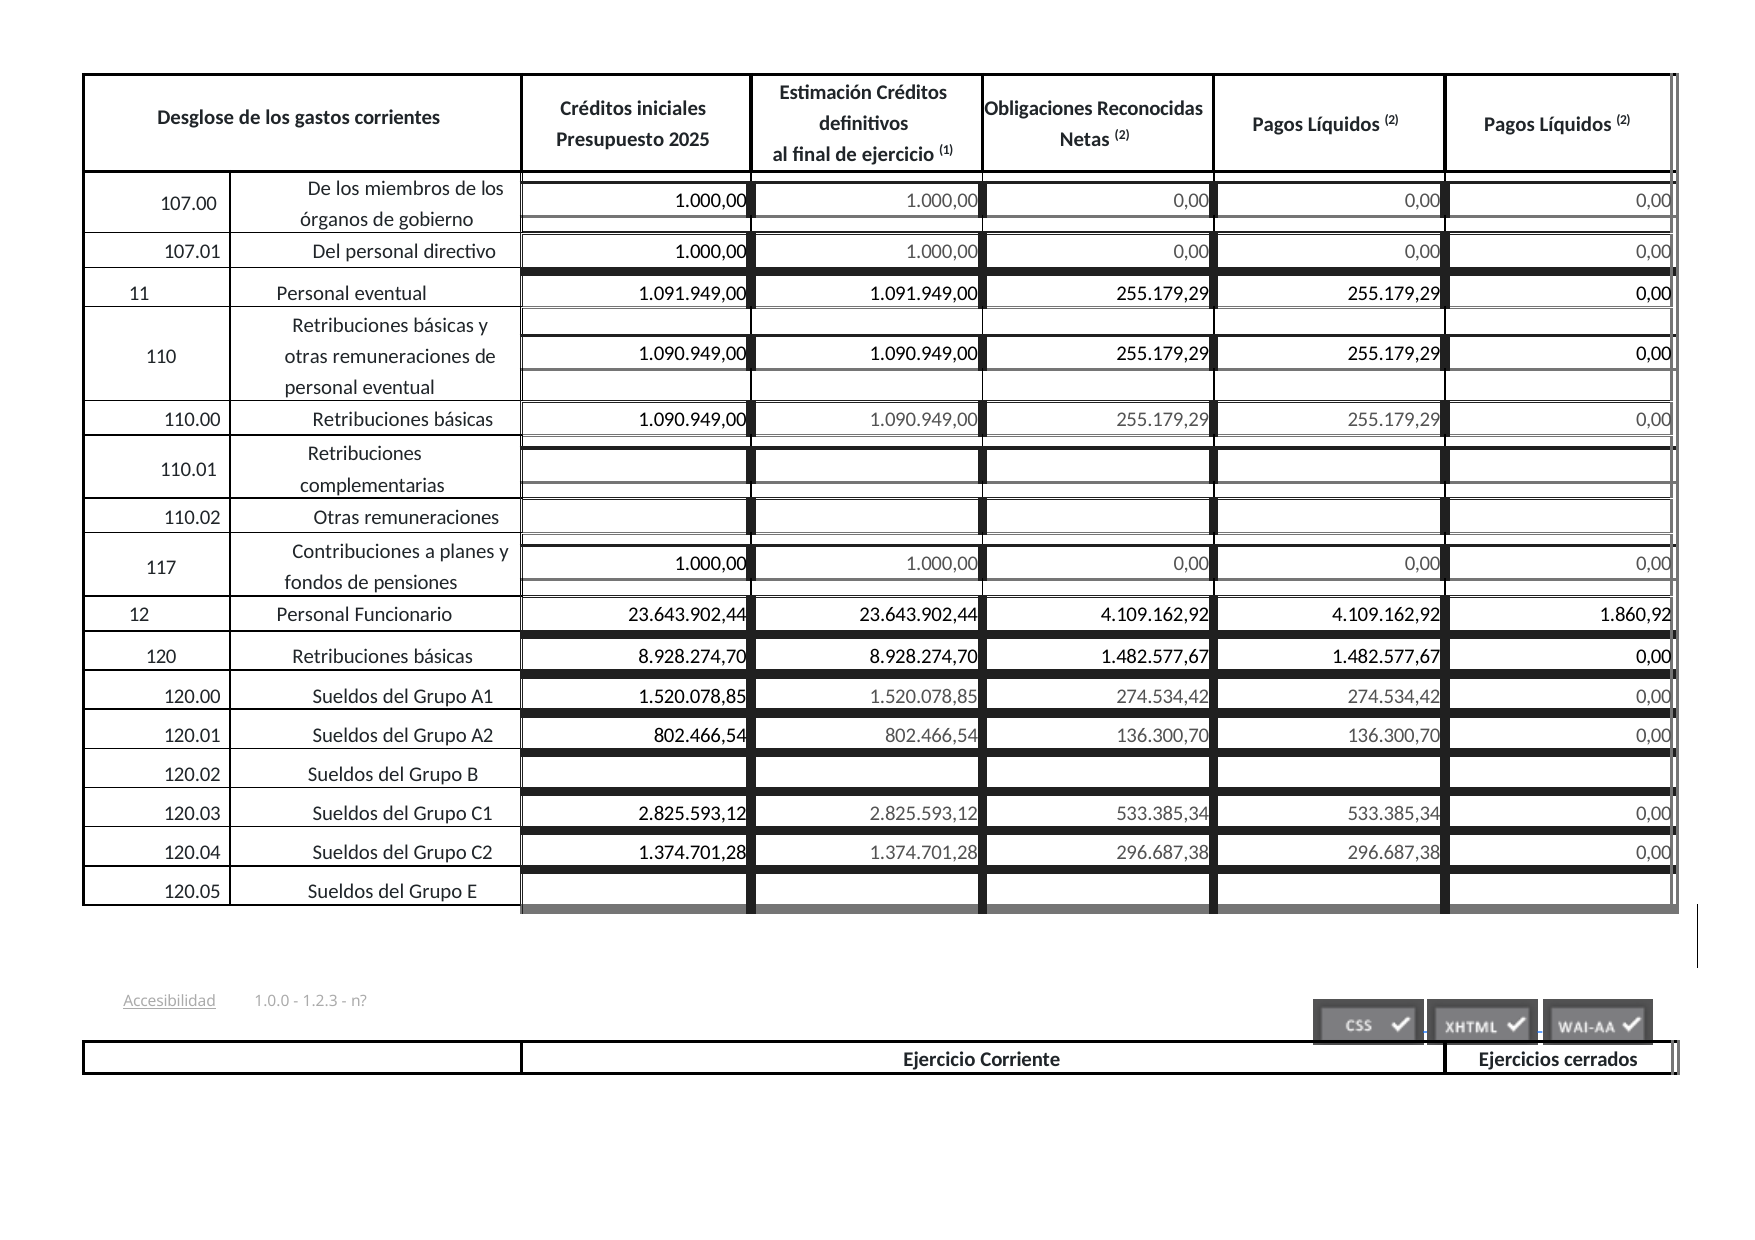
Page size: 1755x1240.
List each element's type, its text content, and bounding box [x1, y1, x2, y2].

table_cell 1.374.701,28 [756, 835, 978, 865]
table_cell 110.00 [85, 401, 229, 434]
table_cell 0,00 [1450, 639, 1670, 669]
table_cell [752, 309, 982, 334]
table_cell Pagos Líquidos (2) [1447, 76, 1670, 170]
table_cell 120.00 [85, 671, 229, 708]
table_cell [1218, 874, 1440, 904]
table_header [60, 73, 82, 904]
table_cell [983, 581, 1213, 595]
table_cell [1446, 371, 1670, 400]
table_cell 1.374.701,28 [523, 835, 746, 865]
table_cell [1450, 500, 1670, 532]
table_cell 4.109.162,92 [987, 598, 1209, 630]
table_cell 0,00 [987, 547, 1209, 578]
table_cell Del personal directivo [231, 233, 520, 267]
table_cell [1446, 437, 1670, 446]
table_cell [523, 371, 750, 400]
table_cell 0,00 [1450, 796, 1670, 826]
table_cell [523, 500, 746, 532]
table_cell [521, 968, 751, 1012]
table_cell 533.385,34 [1218, 796, 1440, 826]
table_cell 136.300,70 [987, 718, 1209, 747]
table_cell De los miembros de los órganos de gobierno [231, 173, 520, 231]
table_cell [983, 218, 1213, 231]
table_cell [987, 450, 1209, 481]
table_cell 23.643.902,44 [523, 598, 746, 630]
table_cell 0,00 [1450, 547, 1670, 578]
table_cell [752, 535, 982, 544]
table_cell 0,00 [1450, 679, 1670, 708]
table_cell 1.482.577,67 [987, 639, 1209, 669]
table_cell 4.109.162,92 [1218, 598, 1440, 630]
table_cell 1.000,00 [523, 547, 746, 578]
table_cell 1.090.949,00 [756, 337, 978, 368]
table_cell [751, 968, 982, 1012]
table_cell 120.04 [85, 827, 229, 865]
table_cell Sueldos del Grupo B [231, 749, 520, 787]
table_cell 1.000,00 [756, 184, 978, 215]
table_cell 8.928.274,70 [523, 639, 746, 669]
table_cell 120 [85, 632, 229, 669]
table_cell [523, 437, 750, 446]
table_cell 0,00 [1450, 184, 1670, 215]
table_cell 110 [85, 307, 229, 400]
table_cell [523, 173, 750, 181]
table_cell [1450, 757, 1670, 787]
table_cell [1446, 535, 1670, 544]
table_cell Pagos Líquidos (2) [1215, 76, 1443, 170]
table_cell [752, 173, 982, 181]
table_cell 255.179,29 [987, 403, 1209, 434]
table_cell [60, 904, 83, 968]
table_cell 802.466,54 [756, 718, 978, 747]
table_cell 0,00 [987, 184, 1209, 215]
table_cell 107.01 [85, 233, 229, 267]
table_cell 1.091.949,00 [523, 276, 746, 306]
table_cell Sueldos del Grupo A2 [231, 710, 520, 747]
table_cell Contribuciones a planes y fondos de pensiones [231, 533, 520, 595]
table_header [60, 1040, 82, 1045]
table_cell 255.179,29 [1218, 337, 1440, 368]
table_cell 110.01 [85, 436, 229, 497]
table_cell 117 [85, 533, 229, 595]
table_cell 1.520.078,85 [756, 679, 978, 708]
table_cell 296.687,38 [987, 835, 1209, 865]
table_cell 0,00 [1450, 235, 1670, 267]
table_cell [987, 500, 1209, 532]
table_cell [1214, 914, 1445, 968]
table_cell Otras remuneraciones [231, 499, 520, 532]
table_cell 136.300,70 [1218, 718, 1440, 747]
table_cell 0,00 [1450, 337, 1670, 368]
table_cell [523, 450, 746, 481]
table_cell [752, 437, 982, 446]
table_cell [983, 484, 1213, 497]
table_cell [1446, 309, 1670, 334]
table_cell 1.860,92 [1450, 598, 1670, 630]
table_cell 1.090.949,00 [523, 337, 746, 368]
table_cell [756, 500, 978, 532]
table_cell [523, 874, 746, 904]
table_cell Retribuciones básicas y otras remuneraciones de personal eventual [231, 307, 520, 400]
table_cell Personal eventual [231, 268, 520, 306]
table_cell [983, 535, 1213, 544]
table_cell [1450, 450, 1670, 481]
table_cell 255.179,29 [1218, 276, 1440, 306]
table_cell [1445, 968, 1675, 1012]
table_cell Sueldos del Grupo C1 [231, 788, 520, 826]
table_cell [987, 874, 1209, 904]
table_cell [1446, 484, 1670, 497]
table_cell [1215, 218, 1444, 231]
table_cell [752, 218, 982, 231]
table_cell [1446, 218, 1670, 231]
table_cell 274.534,42 [1218, 679, 1440, 708]
table_cell Sueldos del Grupo E [231, 867, 520, 904]
table_header [1679, 73, 1697, 904]
table_cell [1215, 173, 1444, 181]
table_cell [982, 968, 1214, 1012]
table_cell 1.090.949,00 [756, 403, 978, 434]
table_cell Retribuciones complementarias [231, 436, 520, 497]
table_cell 0,00 [1450, 718, 1670, 747]
table_header Desglose de los gastos corrientes [85, 76, 520, 170]
table_cell 0,00 [1218, 235, 1440, 267]
table_cell 120.05 [85, 867, 229, 904]
table_cell [756, 874, 978, 904]
table_cell [1446, 581, 1670, 595]
table_cell 0,00 [1450, 403, 1670, 434]
table_cell 1.000,00 [756, 547, 978, 578]
table_cell [523, 218, 750, 231]
table_cell [1215, 535, 1444, 544]
table_cell [1215, 437, 1444, 446]
table_cell 0,00 [1218, 184, 1440, 215]
table_cell 0,00 [1218, 547, 1440, 578]
table_cell 274.534,42 [987, 679, 1209, 708]
table_cell [983, 437, 1213, 446]
table_cell 0,00 [1450, 276, 1670, 306]
table_cell [983, 309, 1213, 334]
table_cell 12 [85, 597, 229, 630]
table_cell [1675, 968, 1697, 1012]
table_cell [523, 581, 750, 595]
table_cell 802.466,54 [523, 718, 746, 747]
table_cell 8.928.274,70 [756, 639, 978, 669]
table_cell 1.520.078,85 [523, 679, 746, 708]
table_cell [756, 450, 978, 481]
table_cell Accesibilidad [84, 968, 230, 1012]
table_cell 1.091.949,00 [756, 276, 978, 306]
table_cell [987, 757, 1209, 787]
table_cell Retribuciones básicas [231, 401, 520, 434]
table_cell 120.01 [85, 710, 229, 747]
table_cell 11 [85, 268, 229, 306]
table_cell [1446, 173, 1670, 181]
table_cell 255.179,29 [987, 337, 1209, 368]
table_cell Créditos iniciales Presupuesto 2025 [523, 76, 749, 170]
table_cell [1445, 914, 1675, 968]
table_cell 255.179,29 [1218, 403, 1440, 434]
table_cell [523, 757, 746, 787]
table_cell [983, 371, 1213, 400]
table_cell 1.000,00 [523, 184, 746, 215]
table_cell [1214, 968, 1445, 1012]
table_cell [521, 914, 751, 968]
table_cell [1218, 500, 1440, 532]
table_cell 2.825.593,12 [756, 796, 978, 826]
table_cell 2.825.593,12 [523, 796, 746, 826]
table_cell 23.643.902,44 [756, 598, 978, 630]
table_cell 296.687,38 [1218, 835, 1440, 865]
table_cell [752, 581, 982, 595]
table_cell [84, 906, 230, 968]
table_cell Sueldos del Grupo C2 [231, 827, 520, 865]
table_cell [1215, 371, 1444, 400]
table_cell Estimación Créditos definitivos al final de ejercicio (1) [753, 76, 981, 170]
table_cell [1215, 309, 1444, 334]
table_cell [1215, 581, 1444, 595]
table_cell 533.385,34 [987, 796, 1209, 826]
table_cell [756, 757, 978, 787]
table_cell [751, 914, 982, 968]
table_cell 1.482.577,67 [1218, 639, 1440, 669]
table_cell [230, 906, 521, 968]
table_cell [1218, 450, 1440, 481]
table_cell [752, 371, 982, 400]
table_cell [60, 968, 83, 1012]
table_header [1680, 1040, 1697, 1072]
table_cell 0,00 [987, 235, 1209, 267]
table_cell 1.0.0 - 1.2.3 - n? [230, 968, 521, 1012]
table_cell 110.02 [85, 499, 229, 532]
table_cell Personal Funcionario [231, 597, 520, 630]
table_cell 255.179,29 [987, 276, 1209, 306]
table_cell [523, 535, 750, 544]
table_cell 107.00 [85, 173, 229, 231]
table_cell [982, 914, 1214, 968]
table_cell [1450, 874, 1670, 904]
table_cell [983, 173, 1213, 181]
table_cell [1675, 904, 1697, 968]
table_cell [752, 484, 982, 497]
table_cell Sueldos del Grupo A1 [231, 671, 520, 708]
table_cell 120.02 [85, 749, 229, 787]
table_cell 1.000,00 [523, 235, 746, 267]
table_cell Retribuciones básicas [231, 632, 520, 669]
table_cell 120.03 [85, 788, 229, 826]
table_cell [1215, 484, 1444, 497]
table_cell [1218, 757, 1440, 787]
table_cell 0,00 [1450, 835, 1670, 865]
table_cell [523, 484, 750, 497]
table_cell 1.000,00 [756, 235, 978, 267]
table_cell [523, 309, 750, 334]
table_cell 1.090.949,00 [523, 403, 746, 434]
table_cell Obligaciones Reconocidas Netas (2) [984, 76, 1212, 170]
